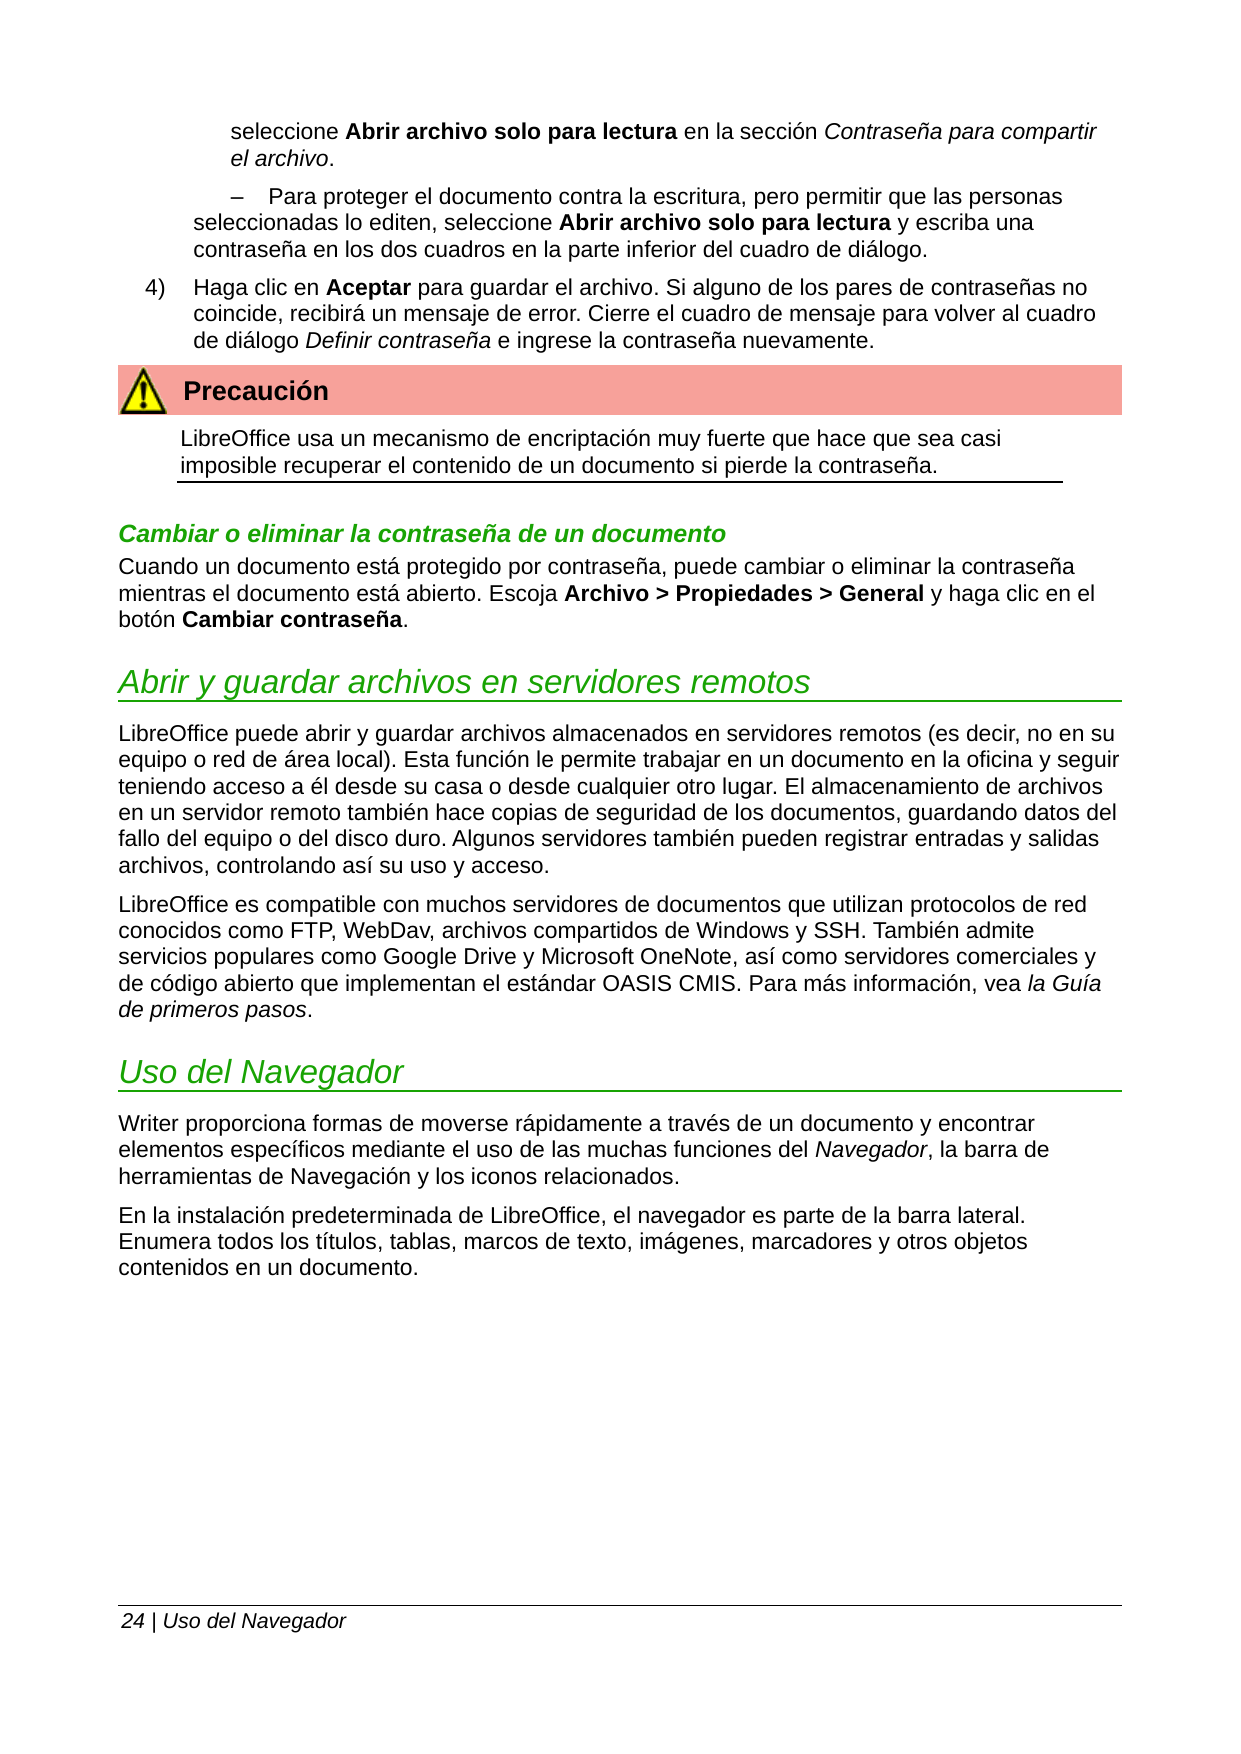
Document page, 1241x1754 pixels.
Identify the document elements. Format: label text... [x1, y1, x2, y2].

subtitle Precaución [118, 365, 1122, 415]
list Para proteger el documento contra la escritura, pero permitir que las personas seleccionadas lo editen, seleccione Abrir archivo solo para lectura y escriba una contraseña en los dos cuadros en la parte inferior del cuadro de diálogo. [193, 183, 1122, 262]
list seleccione Abrir archivo solo para lectura en la sección Contraseña para compartir el archivo. [192, 118, 1122, 171]
text LibreOffice puede abrir y guardar archivos almacenados en servidores remotos (es decir, no en su equipo o red de área local). Esta función le permite trabajar en un documento en la oficina y seguir teniendo acceso a él desde su casa o desde cualquier otro lugar. El almacenamiento de archivos en un servidor remoto también hace copias de seguridad de los documentos, guardando datos del fallo del equipo o del disco duro. Algunos servidores también pueden registrar entradas y salidas archivos, controlando así su uso y acceso. [118, 720, 1122, 878]
subtitle Cambiar o eliminar la contraseña de un documento [118, 518, 1122, 547]
text Cuando un documento está protegido por contraseña, puede cambiar o eliminar la contraseña mientras el documento está abierto. Escoja Archivo > Propiedades > General y haga clic en el botón Cambiar contraseña. [118, 553, 1122, 632]
subtitle Uso del Navegador [118, 1052, 1122, 1090]
list Haga clic en Aceptar para guardar el archivo. Si alguno de los pares de contraseñas no coincide, recibirá un mensaje de error. Cierre el cuadro de mensaje para volver al cuadro de diálogo Definir contraseña e ingrese la contraseña nuevamente. [165, 274, 1122, 353]
picture [119, 366, 167, 414]
subtitle Abrir y guardar archivos en servidores remotos [118, 662, 1122, 700]
text LibreOffice es compatible con muchos servidores de documentos que utilizan protocolos de red conocidos como FTP, WebDav, archivos compartidos de Windows y SSH. También admite servicios populares como Google Drive y Microsoft OneNote, así como servidores comerciales y de código abierto que implementan el estándar OASIS CMIS. Para más información, vea la Guía de primeros pasos. [118, 891, 1122, 1022]
text En la instalación predeterminada de LibreOffice, el navegador es parte de la barra lateral. Enumera todos los títulos, tablas, marcos de texto, imágenes, marcadores y otros objetos contenidos en un documento. [118, 1202, 1122, 1281]
text LibreOffice usa un mecanismo de encriptación muy fuerte que hace que sea casi imposible recuperar el contenido de un documento si pierde la contraseña. [177, 422, 1063, 481]
text Writer proporciona formas de moverse rápidamente a través de un documento y encontrar elementos específicos mediante el uso de las muchas funciones del Navegador, la barra de herramientas de Navegación y los iconos relacionados. [118, 1110, 1122, 1189]
